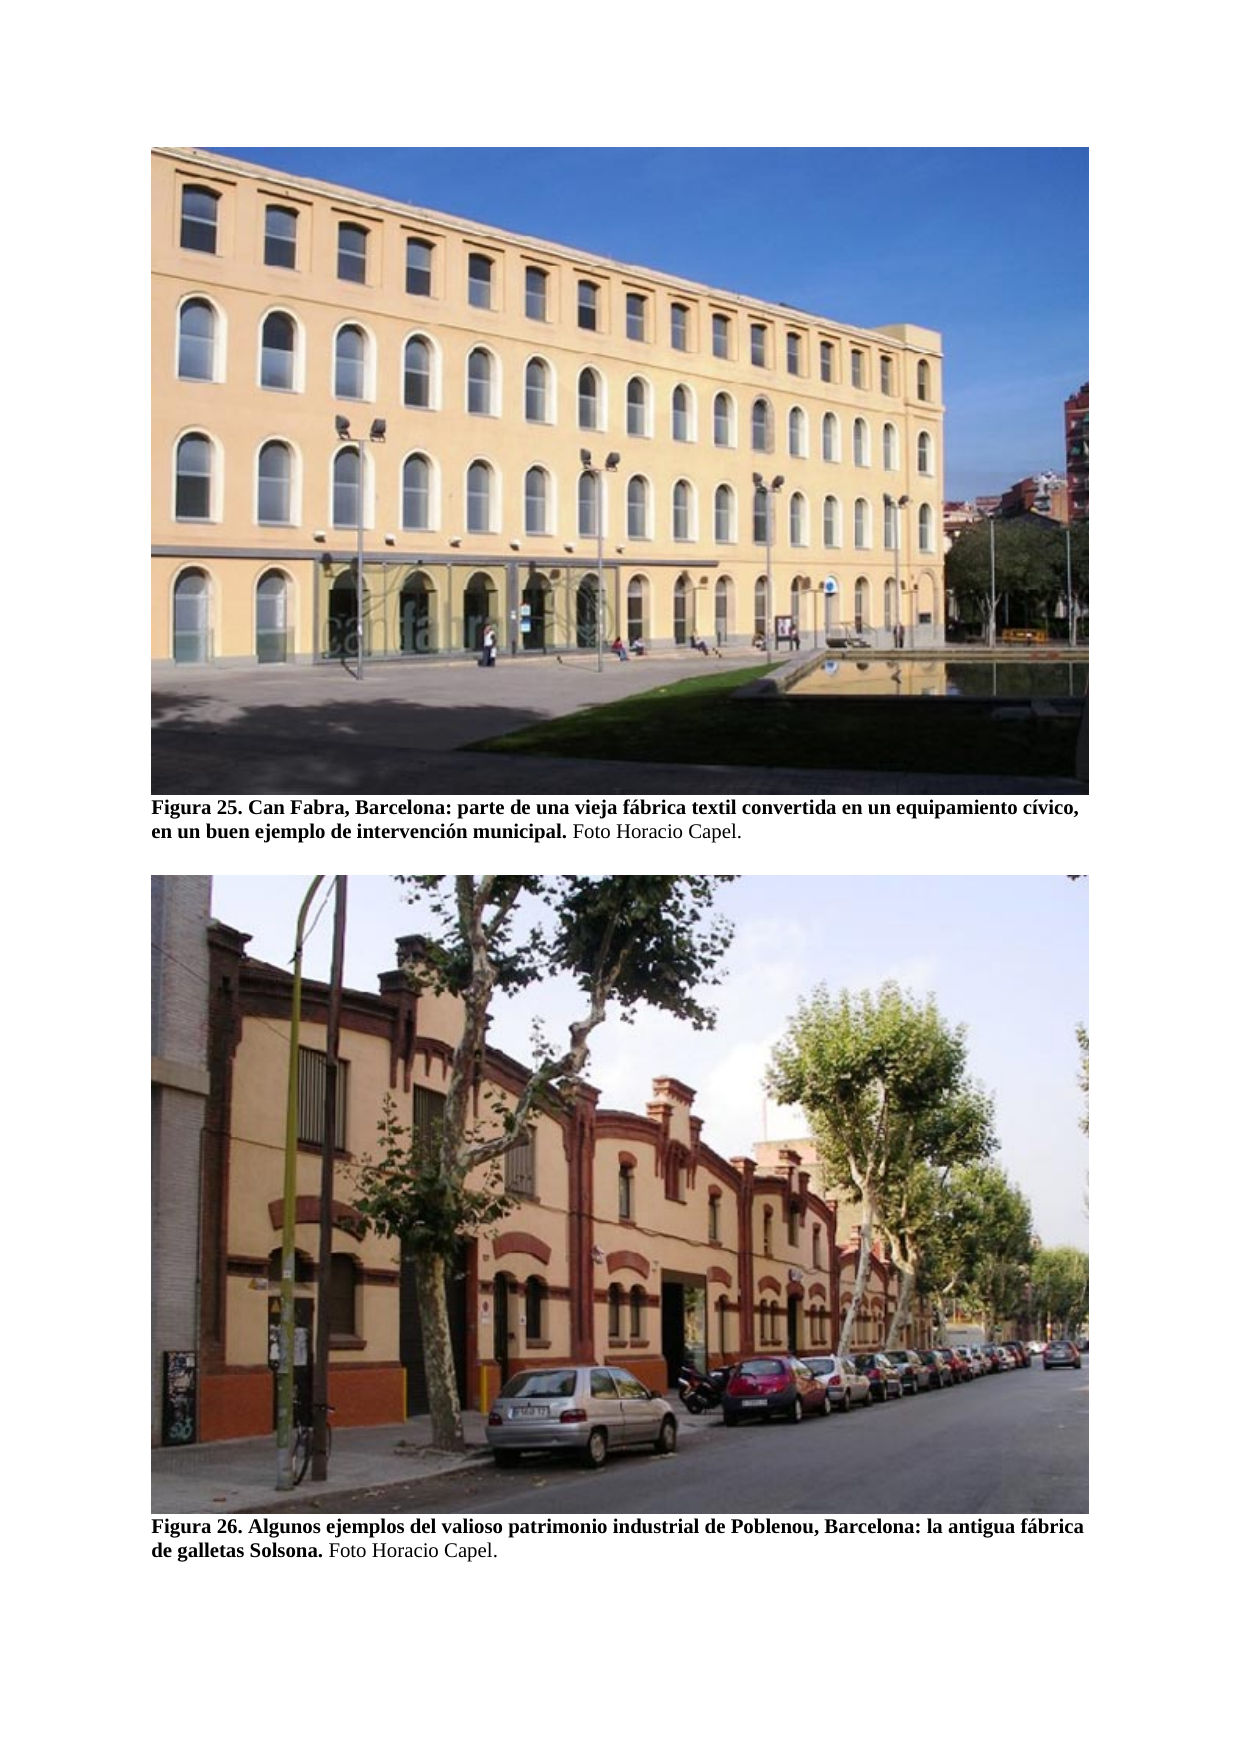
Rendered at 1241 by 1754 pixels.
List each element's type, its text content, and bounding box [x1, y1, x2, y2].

table_cell [151, 843, 1089, 875]
table_cell Figura 26. Algunos ejemplos del valioso patrimonio industrial de Poblenou, Barcelona: la antigua fábrica de galletas Solsona. Foto Horacio Capel. [151, 1514, 1089, 1562]
table_cell Figura 25. Can Fabra, Barcelona: parte de una vieja fábrica textil convertida en un equipamiento cívico, en un buen ejemplo de intervención municipal. Foto Horacio Capel. [151, 795, 1089, 843]
